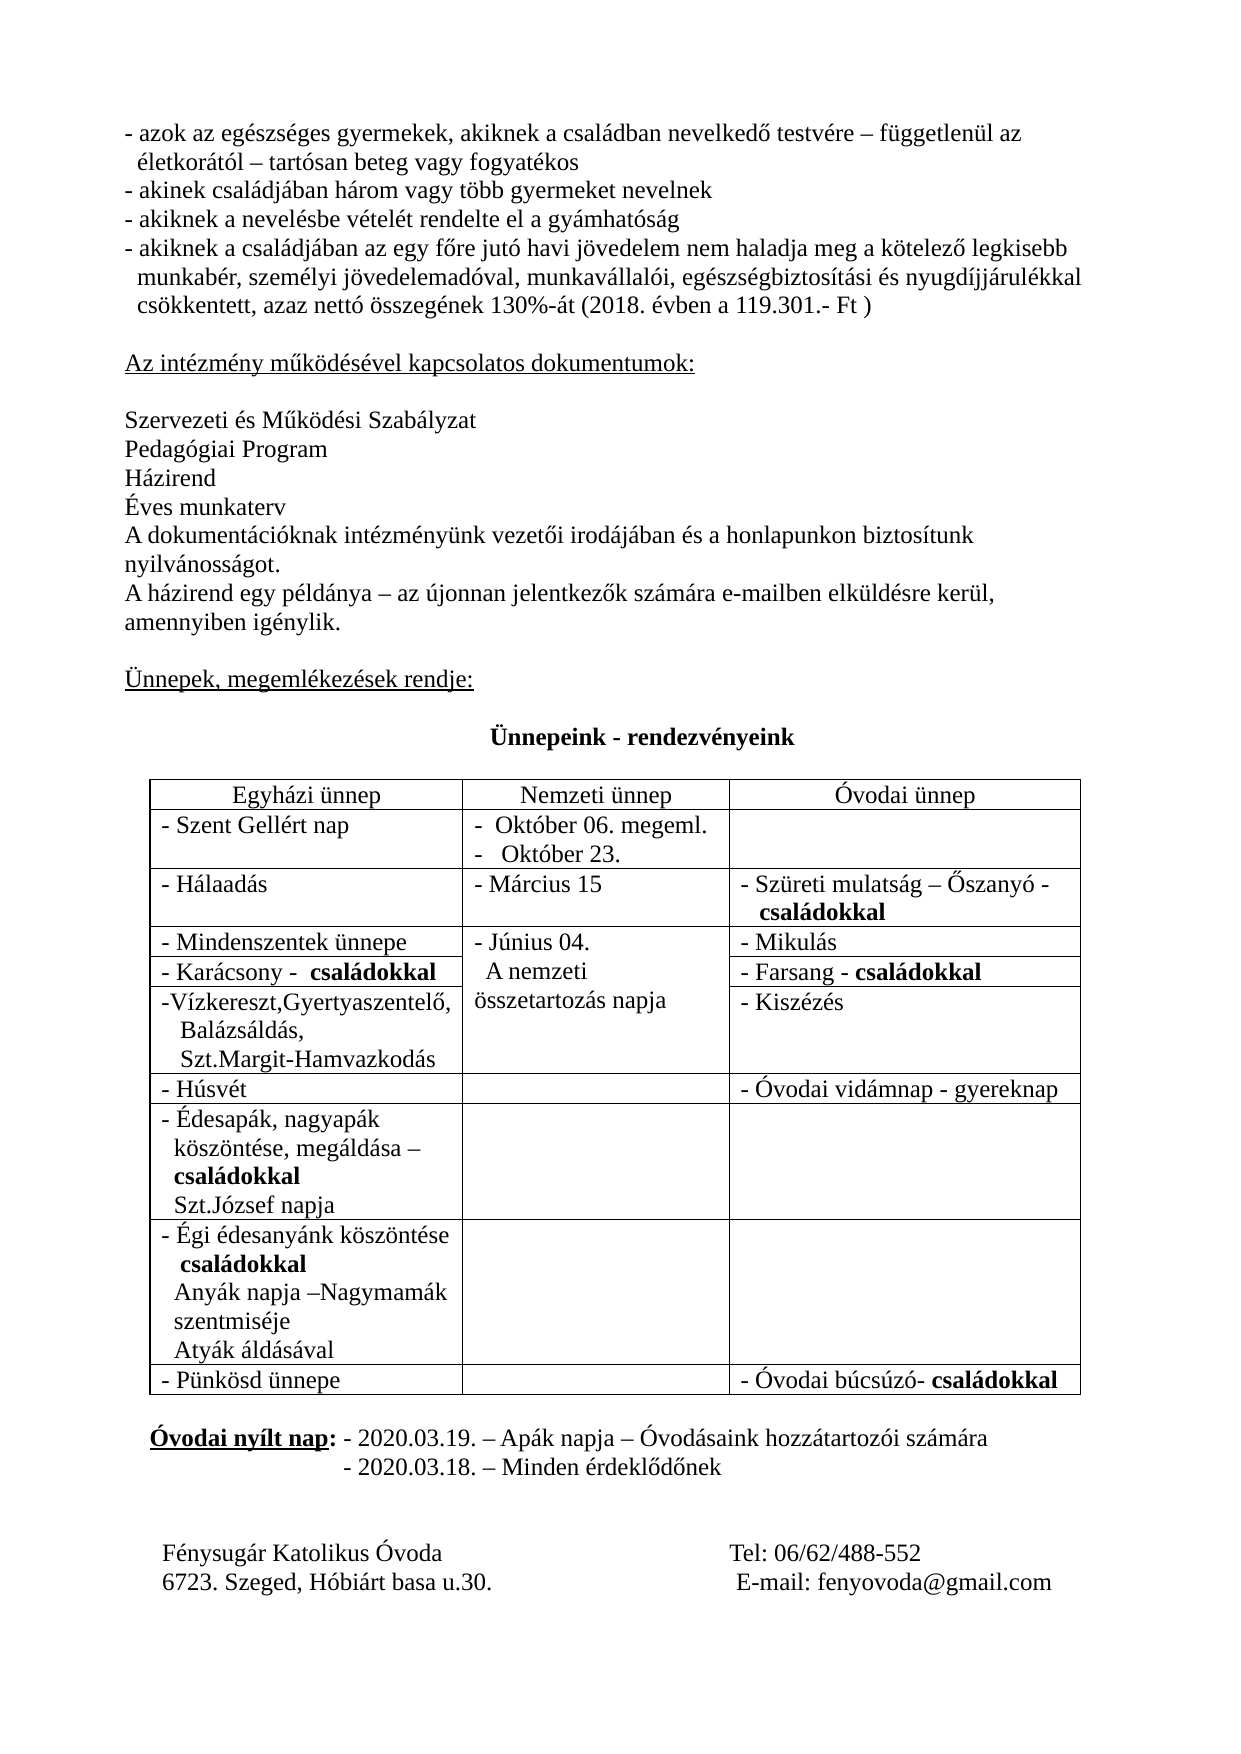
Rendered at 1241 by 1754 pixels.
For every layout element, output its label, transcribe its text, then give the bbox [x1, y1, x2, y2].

table_cell - Mindenszentek ünnepe [151, 927, 462, 956]
table_cell - Október 06. megeml. - Október 23. [463, 810, 729, 868]
table_cell - Óvodai vidámnap - gyereknap [730, 1074, 1080, 1103]
text - akiknek a nevelésbe vételét rendelte el a gyámhatóság [124, 204, 1122, 233]
text - 2020.03.18. – Minden érdeklődőnek [124, 1452, 1122, 1481]
text csökkentett, azaz nettó összegének 130%-át (2018. évben a 119.301.- Ft ) [124, 291, 1122, 319]
table_cell [463, 1365, 729, 1393]
text munkabér, személyi jövedelemadóval, munkavállalói, egészségbiztosítási és nyugdíjjárulékkal [124, 262, 1122, 291]
text Szervezeti és Működési Szabályzat [124, 406, 1122, 434]
table_cell - Pünkösd ünnepe [151, 1365, 462, 1393]
table_cell - Március 15 [463, 869, 729, 926]
table_cell - Édesapák, nagyapák köszöntése, megáldása – családokkal Szt.József napja [151, 1104, 462, 1219]
text 6723. Szeged, Hóbiárt basa u.30. E-mail: fenyovoda@gmail.com [162, 1567, 1122, 1596]
table_cell - Szent Gellért nap [151, 810, 462, 868]
table_header Nemzeti ünnep [463, 780, 729, 809]
table_cell [730, 1220, 1080, 1364]
text - azok az egészséges gyermekek, akiknek a családban nevelkedő testvére – függetlenül az [124, 118, 1122, 147]
text Ünnepek, megemlékezések rendje: [124, 664, 1122, 693]
table_cell - Óvodai búcsúzó- családokkal [730, 1365, 1080, 1393]
text A házirend egy példánya – az újonnan jelentkezők számára e-mailben elküldésre kerül, amennyiben igénylik. [124, 578, 1122, 636]
table_cell - Égi édesanyánk köszöntése családokkal Anyák napja –Nagymamák szentmiséje Atyák áldásával [151, 1220, 462, 1364]
table_header Óvodai ünnep [730, 780, 1080, 809]
text Pedagógiai Program [124, 434, 1122, 463]
table_cell - Június 04. A nemzeti összetartozás napja [463, 927, 729, 1073]
text Ünnepeink - rendezvényeink [162, 722, 1122, 751]
table_cell [463, 1104, 729, 1219]
text Az intézmény működésével kapcsolatos dokumentumok: [124, 348, 1122, 377]
table_cell - Szüreti mulatság – Őszanyó - családokkal [730, 869, 1080, 926]
text Házirend [124, 463, 1122, 492]
table_cell - Farsang - családokkal [730, 957, 1080, 986]
table_cell [730, 1104, 1080, 1219]
table_cell - Karácsony - családokkal [151, 957, 462, 986]
table_cell [463, 1220, 729, 1364]
table_cell - Mikulás [730, 927, 1080, 956]
text Óvodai nyílt nap: - 2020.03.19. – Apák napja – Óvodásaink hozzátartozói számára [124, 1423, 1122, 1452]
table_cell [463, 1074, 729, 1103]
text Fénysugár Katolikus Óvoda Tel: 06/62/488-552 [162, 1538, 1122, 1567]
table_cell - Kiszézés [730, 987, 1080, 1073]
text - akinek családjában három vagy több gyermeket nevelnek [124, 176, 1122, 204]
table_cell - Hálaadás [151, 869, 462, 926]
table_header Egyházi ünnep [151, 780, 462, 809]
text A dokumentációknak intézményünk vezetői irodájában és a honlapunkon biztosítunk nyilvánosságot. [124, 521, 1122, 578]
table_cell -Vízkereszt,Gyertyaszentelő, Balázsáldás, Szt.Margit-Hamvazkodás [151, 987, 462, 1073]
text életkorától – tartósan beteg vagy fogyatékos [124, 147, 1122, 176]
table_cell [730, 810, 1080, 868]
text Éves munkaterv [124, 492, 1122, 521]
text - akiknek a családjában az egy főre jutó havi jövedelem nem haladja meg a kötelező legkisebb [124, 233, 1122, 262]
table_cell - Húsvét [151, 1074, 462, 1103]
